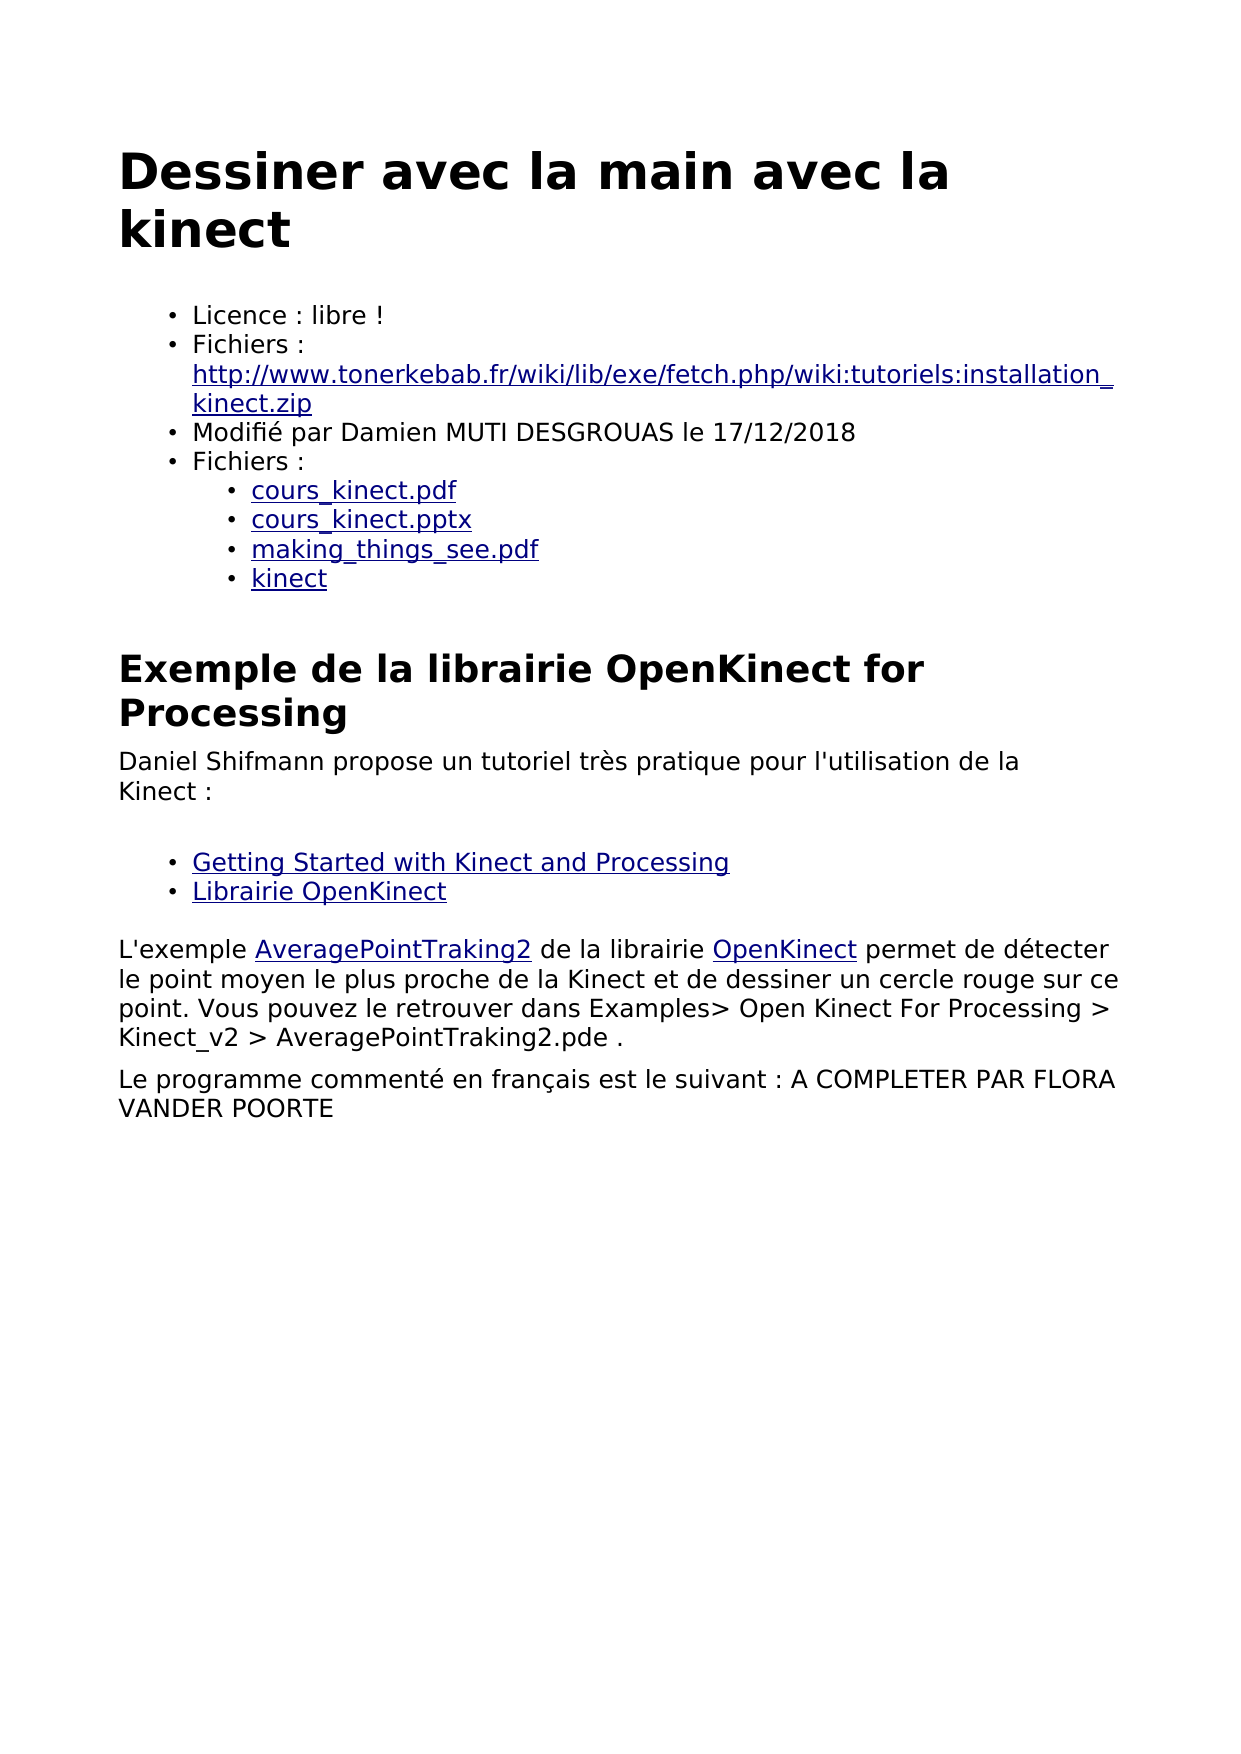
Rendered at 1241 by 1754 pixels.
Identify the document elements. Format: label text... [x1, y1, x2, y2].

text Le programme commenté en français est le suivant : A COMPLETER PAR FLORA VANDER POORTE [118, 1065, 1122, 1123]
list Licence : libre ! [177, 302, 1122, 331]
list Fichiers : http://www.tonerkebab.fr/wiki/lib/exe/fetch.php/wiki:tutoriels:installation_kinect.zip [177, 331, 1122, 418]
list making_things_see.pdf [236, 535, 1122, 564]
list Getting Started with Kinect and Processing [177, 848, 1122, 877]
subtitle Dessiner avec la main avec la kinect [118, 143, 1122, 259]
subtitle Exemple de la librairie OpenKinect for Processing [118, 648, 1122, 735]
list cours_kinect.pptx [236, 506, 1122, 535]
list Modifié par Damien MUTI DESGROUAS le 17/12/2018 [177, 418, 1122, 447]
text Daniel Shifmann propose un tutoriel très pratique pour l'utilisation de la Kinect : [118, 747, 1122, 806]
list kinect [236, 564, 1122, 593]
list Fichiers : [177, 447, 1122, 477]
list Librairie OpenKinect [177, 877, 1122, 906]
text L'exemple AveragePointTraking2 de la librairie OpenKinect permet de détecter le point moyen le plus proche de la Kinect et de dessiner un cercle rouge sur ce point. Vous pouvez le retrouver dans Examples> Open Kinect For Processing > Kinect_v2 > AveragePointTraking2.pde . [118, 936, 1122, 1052]
list cours_kinect.pdf [236, 477, 1122, 506]
